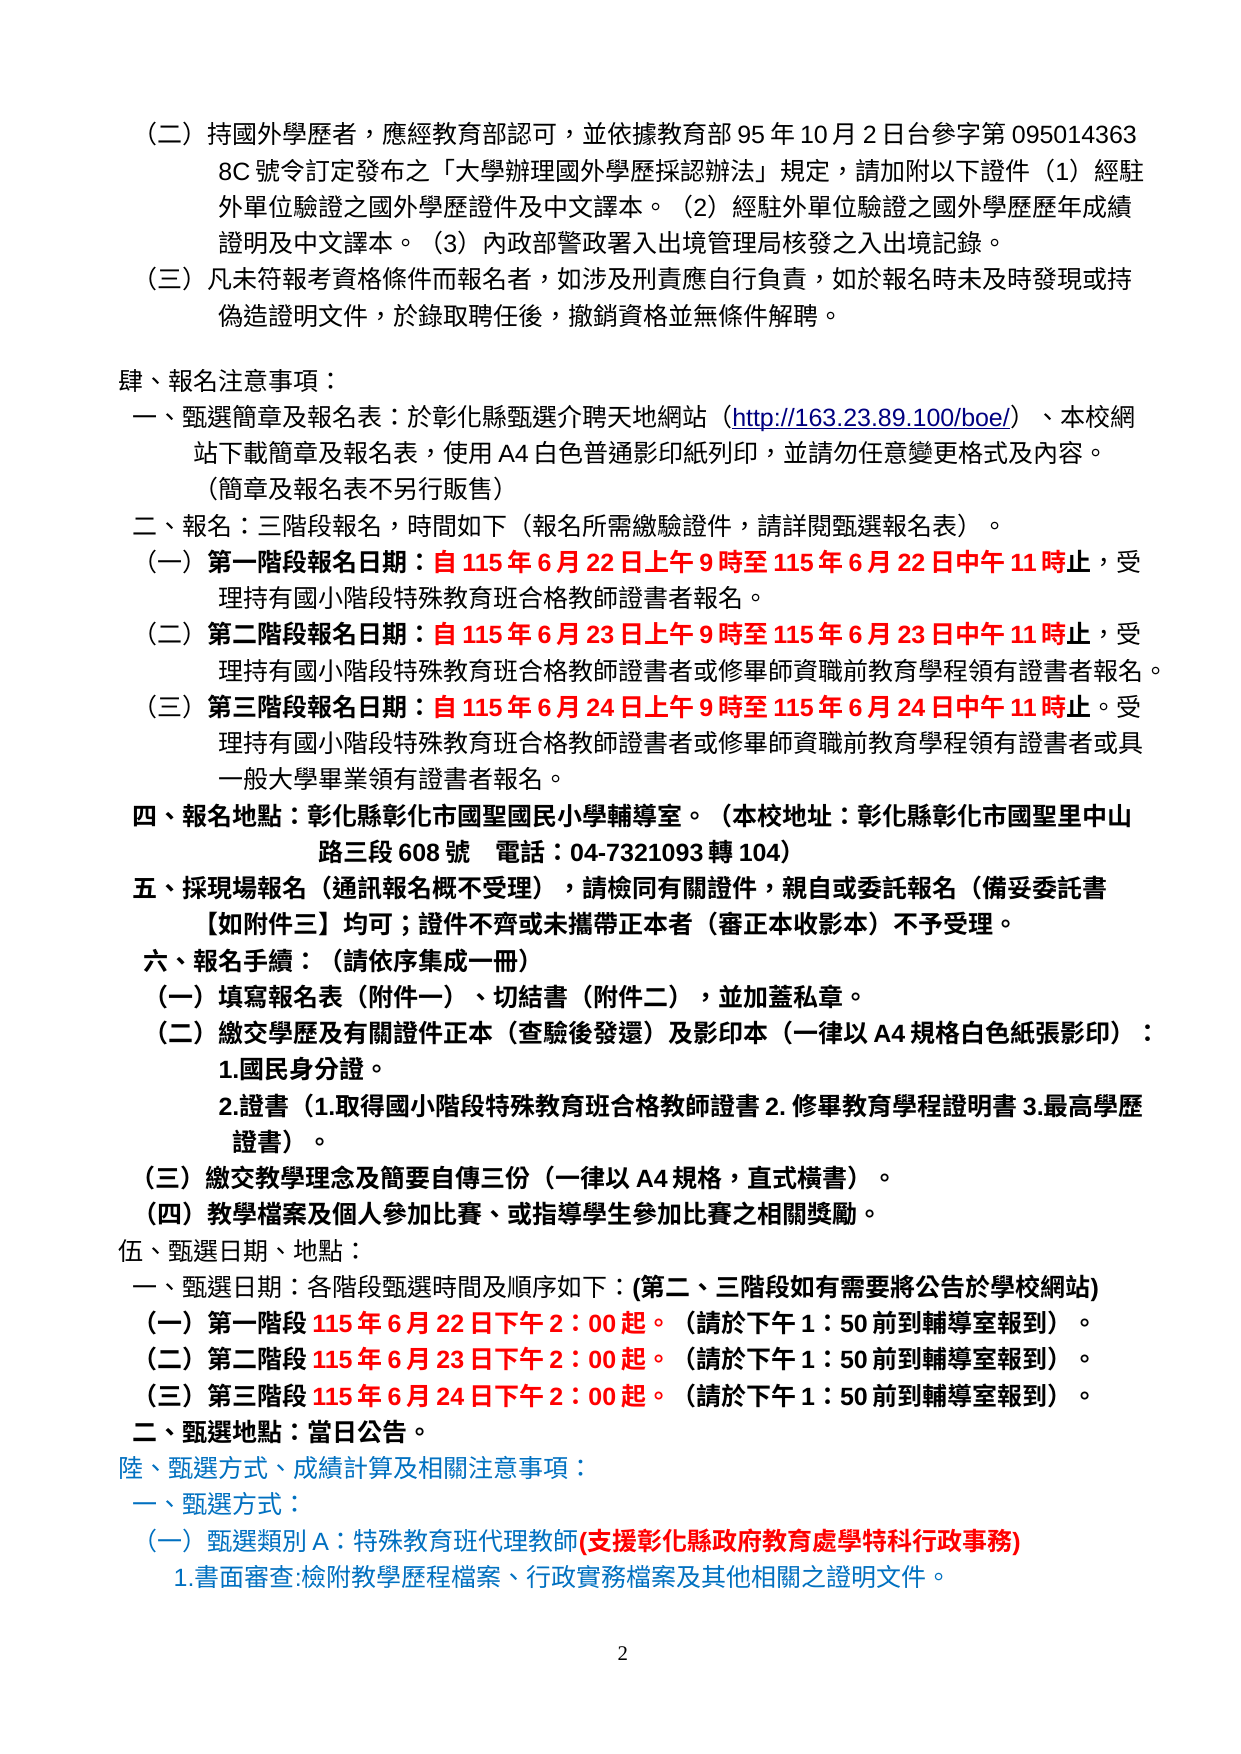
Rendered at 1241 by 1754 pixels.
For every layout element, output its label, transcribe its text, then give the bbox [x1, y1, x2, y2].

text （一）甄選類別A：特殊教育班代理教師(支援彰化縣政府教育處學特科行政事務) [118, 1521, 1152, 1557]
text 1.書面審查:檢附教學歷程檔案、行政實務檔案及其他相關之證明文件。 [118, 1557, 1152, 1594]
text （二）第二階段115年6月23日下午2：00起。（請於下午1：50前到輔導室報到）。 [118, 1340, 1152, 1376]
text 二、甄選地點：當日公告。 [118, 1412, 1152, 1449]
text 五、採現場報名（通訊報名概不受理），請檢同有關證件，親自或委託報名（備妥委託書 【如附件三】均可；證件不齊或未攜帶正本者（審正本收影本）不予受理。 [118, 869, 1152, 941]
text 一、甄選日期：各階段甄選時間及順序如下：(第二、三階段如有需要將公告於學校網站) [118, 1267, 1152, 1304]
text （二）持國外學歷者，應經教育部認可，並依據教育部95年10月2日台參字第095014363 8C號令訂定發布之「大學辦理國外學歷採認辦法」規定，請加附以下證件（1）經駐外單位驗證之國外學歷證件及中文譯本。（2）經駐外單位驗證之國外學歷歷年成績證明及中文譯本。（3）內政部警政署入出境管理局核發之入出境記錄。 [118, 115, 1152, 260]
text （三）繳交教學理念及簡要自傳三份（一律以A4規格，直式橫書）。 [118, 1159, 1152, 1195]
text （四）教學檔案及個人參加比賽、或指導學生參加比賽之相關獎勵。 [118, 1195, 1152, 1231]
text （三）第三階段115年6月24日下午2：00起。（請於下午1：50前到輔導室報到）。 [118, 1376, 1152, 1412]
text 四、報名地點：彰化縣彰化市國聖國民小學輔導室。（本校地址：彰化縣彰化市國聖里中山路三段608號 電話：04-7321093轉104） [118, 796, 1152, 869]
text 陸、甄選方式、成績計算及相關注意事項： [118, 1449, 1152, 1485]
text （一）第一階段報名日期：自115年6月22日上午9時至115年6月22日中午11時止，受理持有國小階段特殊教育班合格教師證書者報名。 [118, 542, 1152, 615]
text 一、甄選簡章及報名表：於彰化縣甄選介聘天地網站（http://163.23.89.100/boe/）、本校網 站下載簡章及報名表，使用A4白色普通影印紙列印，並請勿任意變更格式及內容。（簡章及報名表不另行販售） [118, 397, 1152, 506]
text 二、報名：三階段報名，時間如下（報名所需繳驗證件，請詳閱甄選報名表）。 [118, 506, 1152, 542]
text （二）繳交學歷及有關證件正本（查驗後發還）及影印本（一律以A4規格白色紙張影印）： [118, 1014, 1152, 1050]
text （三）凡未符報考資格條件而報名者，如涉及刑責應自行負責，如於報名時未及時發現或持 偽造證明文件，於錄取聘任後，撤銷資格並無條件解聘。 [118, 260, 1152, 332]
text 證書）。 [118, 1122, 1152, 1159]
text 六、報名手續：（請依序集成一冊） [118, 941, 1152, 977]
text 伍、甄選日期、地點： [118, 1231, 1152, 1267]
text （一）填寫報名表（附件一）、切結書（附件二），並加蓋私章。 [118, 977, 1152, 1014]
text 1.國民身分證。 [118, 1050, 1152, 1086]
text （三）第三階段報名日期：自115年6月24日上午9時至115年6月24日中午11時止。受理持有國小階段特殊教育班合格教師證書者或修畢師資職前教育學程領有證書者或具一般大學畢業領有證書者報名。 [118, 687, 1152, 796]
text （二）第二階段報名日期：自115年6月23日上午9時至115年6月23日中午11時止，受理持有國小階段特殊教育班合格教師證書者或修畢師資職前教育學程領有證書者報名。 [118, 615, 1152, 687]
text （一）第一階段115年6月22日下午2：00起。（請於下午1：50前到輔導室報到）。 [118, 1304, 1152, 1340]
text 2.證書（1.取得國小階段特殊教育班合格教師證書2. 修畢教育學程證明書3.最高學歷 [118, 1086, 1152, 1122]
text 一、甄選方式： [118, 1485, 1152, 1521]
text 肆、報名注意事項： [118, 361, 1152, 397]
